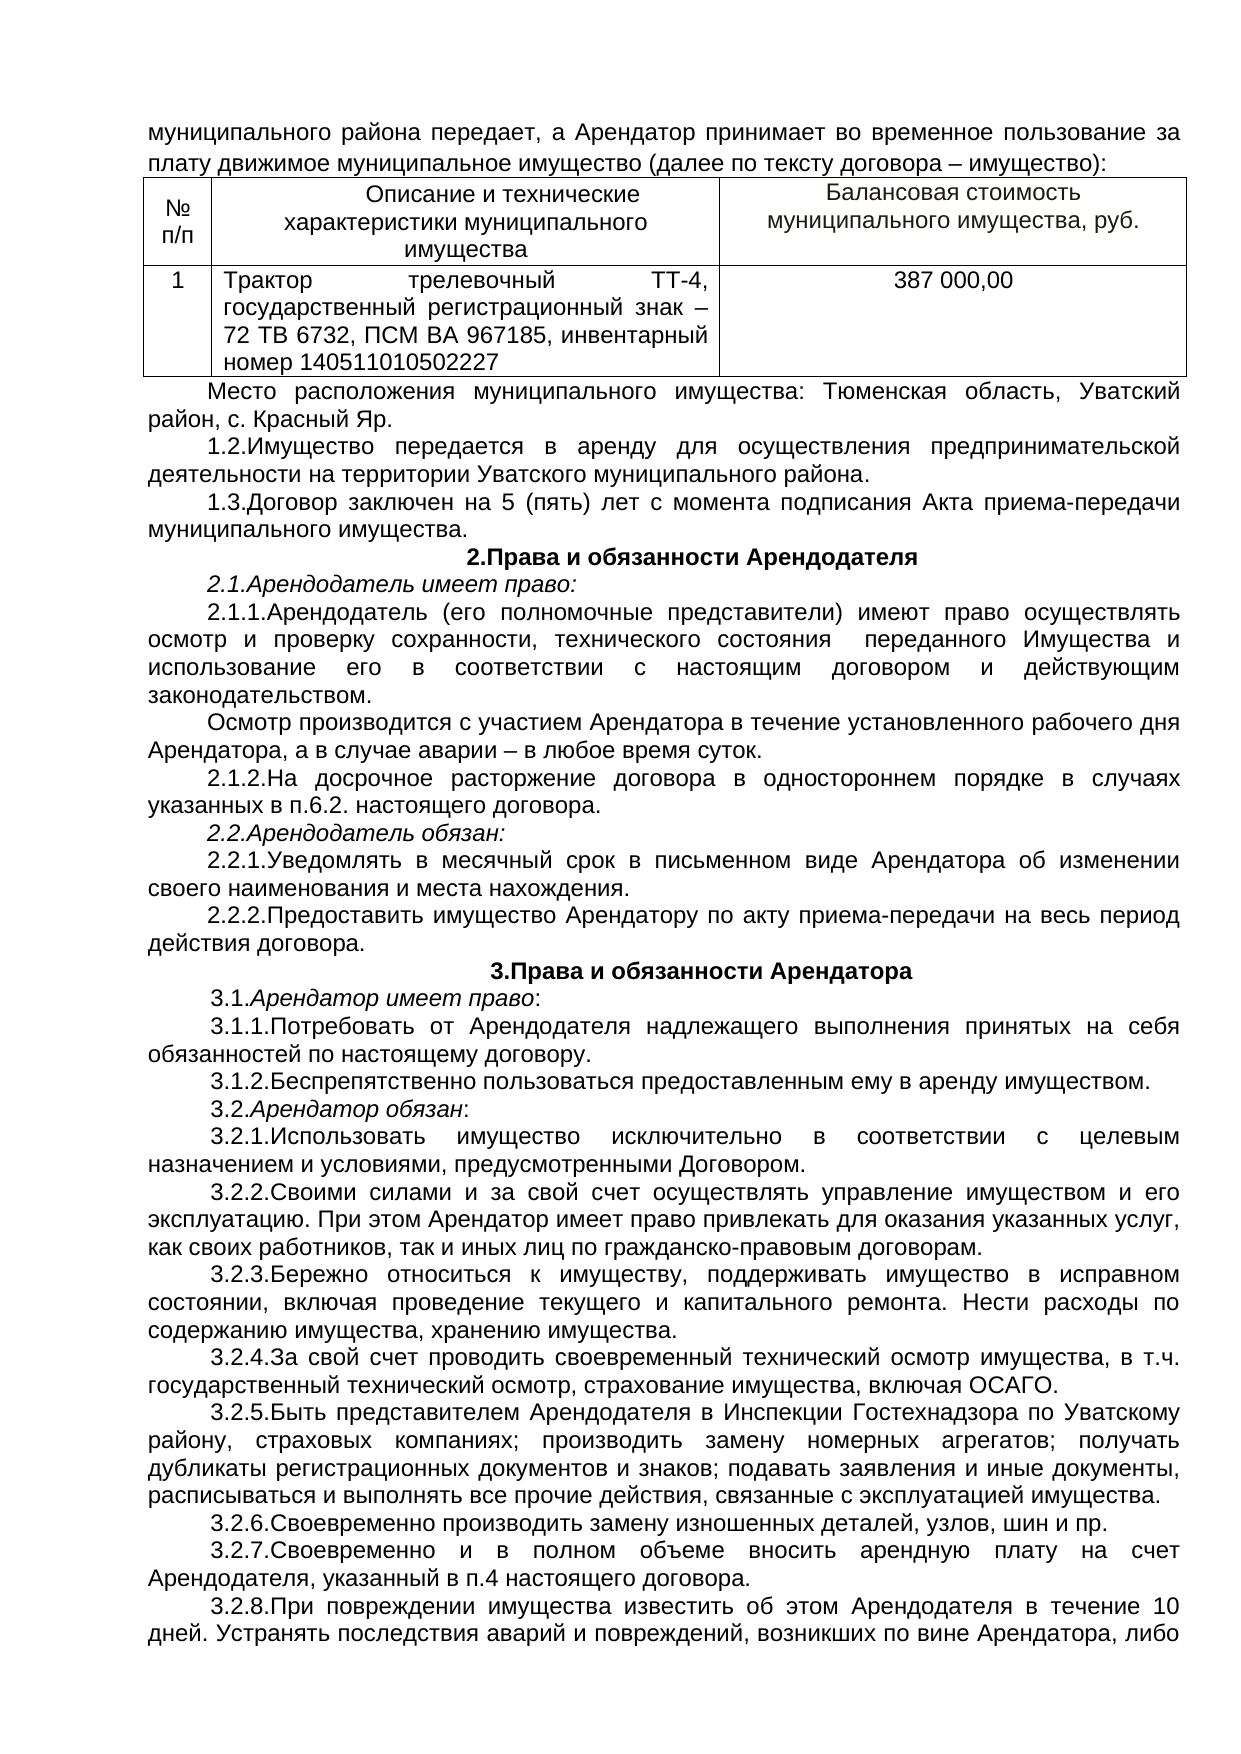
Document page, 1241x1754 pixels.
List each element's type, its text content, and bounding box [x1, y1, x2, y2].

text 3.2.2.Своими силами и за свой счет осуществлять управление имуществом и его эксплуатацию. При этом Арендатор имеет право привлекать для оказания указанных услуг, как своих работников, так и иных лиц по гражданско-правовым договорам. [148, 1177, 1181, 1260]
table_header Балансовая стоимость муниципального имущества, руб. [720, 178, 1186, 264]
table_cell 1 [144, 266, 211, 376]
text 3.2.7.Своевременно и в полном объеме вносить арендную плату на счет Арендодателя, указанный в п.4 настоящего договора. [148, 1536, 1181, 1592]
text 2.2.2.Предоставить имущество Арендатору по акту приема-передачи на весь период действия договора. [148, 901, 1181, 957]
table_cell 387 000,00 [720, 266, 1186, 376]
text 1.2.Имущество передается в аренду для осуществления предпринимательской деятельности на территории Уватского муниципального района. [148, 432, 1181, 487]
text 2.Права и обязанности Арендодателя [148, 543, 1181, 570]
text 3.2.1.Использовать имущество исключительно в соответствии с целевым назначением и условиями, предусмотренными Договором. [148, 1122, 1181, 1177]
text муниципального района передает, а Арендатор принимает во временное пользование за плату движимое муниципальное имущество (далее по тексту договора – имущество): [148, 118, 1181, 177]
text 3.1.2.Беспрепятственно пользоваться предоставленным ему в аренду имуществом. [148, 1067, 1181, 1095]
text 3.2.6.Своевременно производить замену изношенных деталей, узлов, шин и пр. [148, 1509, 1181, 1536]
text 3.1.Арендатор имеет право: [148, 984, 1181, 1012]
text 3.2.3.Бережно относиться к имуществу, поддерживать имущество в исправном состоянии, включая проведение текущего и капитального ремонта. Нести расходы по содержанию имущества, хранению имущества. [148, 1260, 1181, 1343]
table_header Описание и технические характеристики муниципального имущества [212, 178, 719, 264]
text Место расположения муниципального имущества: Тюменская область, Уватский район, с. Красный Яр. [148, 377, 1181, 432]
text 2.2.Арендодатель обязан: [148, 819, 1181, 846]
text 2.2.1.Уведомлять в месячный срок в письменном виде Арендатора об изменении своего наименования и места нахождения. [148, 846, 1181, 901]
text 3.2.Арендатор обязан: [148, 1095, 1181, 1122]
text 1.3.Договор заключен на 5 (пять) лет с момента подписания Акта приема-передачи муниципального имущества. [148, 487, 1181, 543]
text Осмотр производится с участием Арендатора в течение установленного рабочего дня Арендатора, а в случае аварии – в любое время суток. [148, 708, 1181, 763]
text 2.1.Арендодатель имеет право: [148, 570, 1181, 598]
text 3.1.1.Потребовать от Арендодателя надлежащего выполнения принятых на себя обязанностей по настоящему договору. [148, 1012, 1181, 1067]
table_header № п/п [144, 178, 211, 264]
text 2.1.2.На досрочное расторжение договора в одностороннем порядке в случаях указанных в п.6.2. настоящего договора. [148, 763, 1181, 819]
text 3.2.5.Быть представителем Арендодателя в Инспекции Гостехнадзора по Уватскому району, страховых компаниях; производить замену номерных агрегатов; получать дубликаты регистрационных документов и знаков; подавать заявления и иные документы, расписываться и выполнять все прочие действия, связанные с эксплуатацией имущества. [148, 1398, 1181, 1509]
text 3.2.8.При повреждении имущества известить об этом Арендодателя в течение 10 дней. Устранять последствия аварий и повреждений, возникших по вине Арендатора, либо [148, 1592, 1181, 1647]
text 2.1.1.Арендодатель (его полномочные представители) имеют право осуществлять осмотр и проверку сохранности, технического состояния переданного Имущества и использование его в соответствии с настоящим договором и действующим законодательством. [148, 598, 1181, 708]
text 3.Права и обязанности Арендатора [148, 957, 1181, 984]
text 3.2.4.За свой счет проводить своевременный технический осмотр имущества, в т.ч. государственный технический осмотр, страхование имущества, включая ОСАГО. [148, 1343, 1181, 1398]
table_cell Трактор трелевочный ТТ-4, государственный регистрационный знак – 72 ТВ 6732, ПСМ ВА 967185, инвентарный номер 140511010502227 [212, 266, 719, 376]
